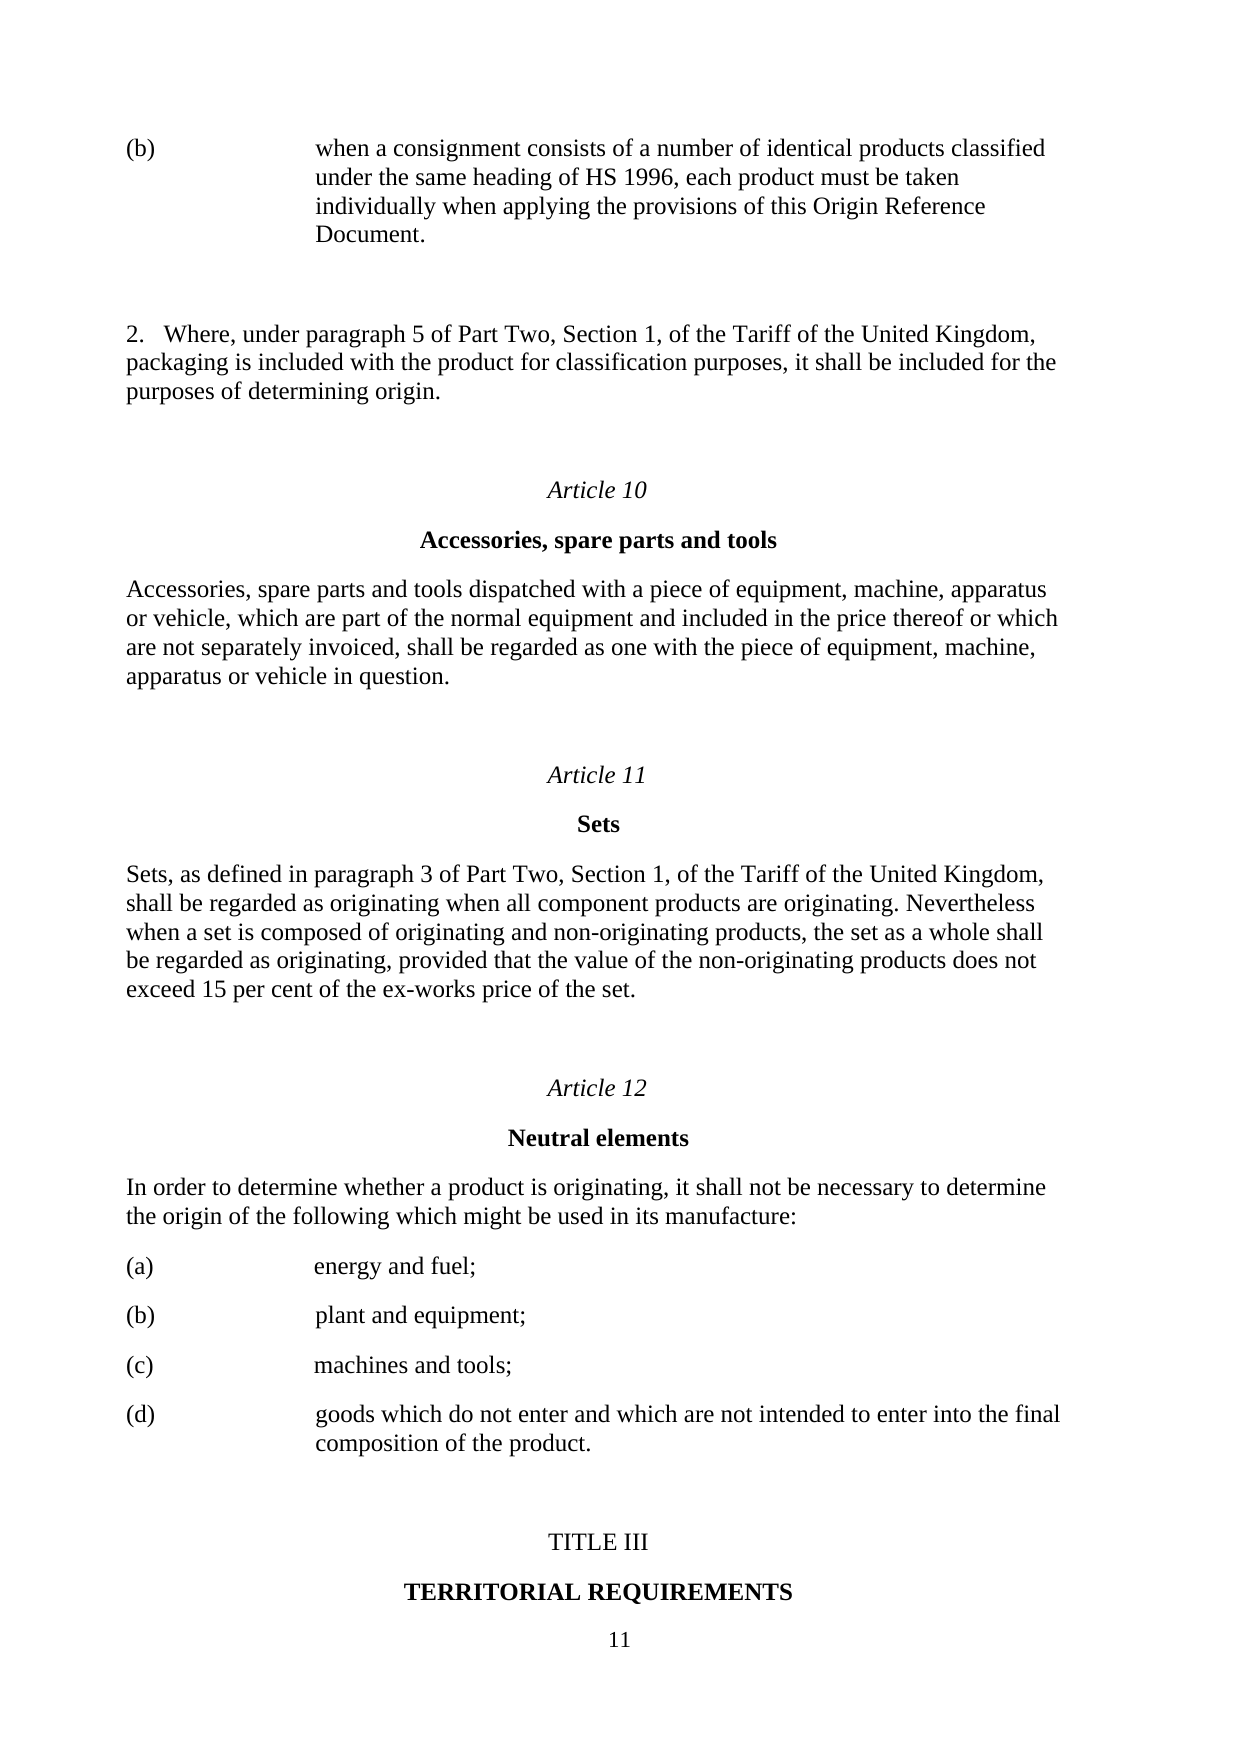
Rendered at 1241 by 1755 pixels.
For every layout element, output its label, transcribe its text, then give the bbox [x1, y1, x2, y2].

table_header machines and tools; [255, 1340, 1172, 1389]
text In order to determine whether a product is originating, it shall not be necessary to determine the origin of the following which might be used in its manufacture: [126, 1172, 1071, 1230]
text Sets, as defined in paragraph 3 of Part Two, Section 1, of the Tariff of the United Kingdom, shall be regarded as originating when all component products are originating. Nevertheless when a set is composed of originating and non-originating products, the set as a whole shall be regarded as originating, provided that the value of the non-originating products does not exceed 15 per cent of the ex-works price of the set. [126, 859, 1071, 1003]
text Accessories, spare parts and tools dispatched with a piece of equipment, machine, apparatus or vehicle, which are part of the normal equipment and included in the price thereof or which are not separately invoiced, shall be regarded as one with the piece of equipment, machine, apparatus or vehicle in question. [126, 574, 1071, 689]
text TERRITORIAL REQUIREMENTS [126, 1577, 1071, 1606]
text TITLE III [126, 1527, 1071, 1556]
text Neutral elements [126, 1123, 1071, 1152]
table_header plant and equipment; [256, 1290, 1172, 1339]
table_cell when a consignment consists of a number of identical products classified under the same heading of HS 1996, each product must be taken individually when applying the provisions of this Origin Reference Document. [256, 123, 1172, 308]
text Article 12 [126, 1073, 1071, 1102]
text Accessories, spare parts and tools [126, 525, 1071, 554]
table_header goods which do not enter and which are not intended to enter into the final composition of the product. [256, 1389, 1172, 1517]
table_header (c) [67, 1340, 255, 1389]
text Article 10 [126, 475, 1071, 504]
text Article 11 [126, 760, 1071, 789]
table_header (d) [67, 1389, 256, 1517]
text Sets [126, 809, 1071, 838]
text 2. Where, under paragraph 5 of Part Two, Section 1, of the Tariff of the United Kingdom, packaging is included with the product for classification purposes, it shall be included for the purposes of determining origin. [126, 319, 1071, 405]
table_header (b) [67, 1290, 256, 1339]
table_cell (b) [67, 123, 256, 308]
table_header energy and fuel; [255, 1240, 1172, 1290]
table_header (a) [67, 1240, 255, 1290]
